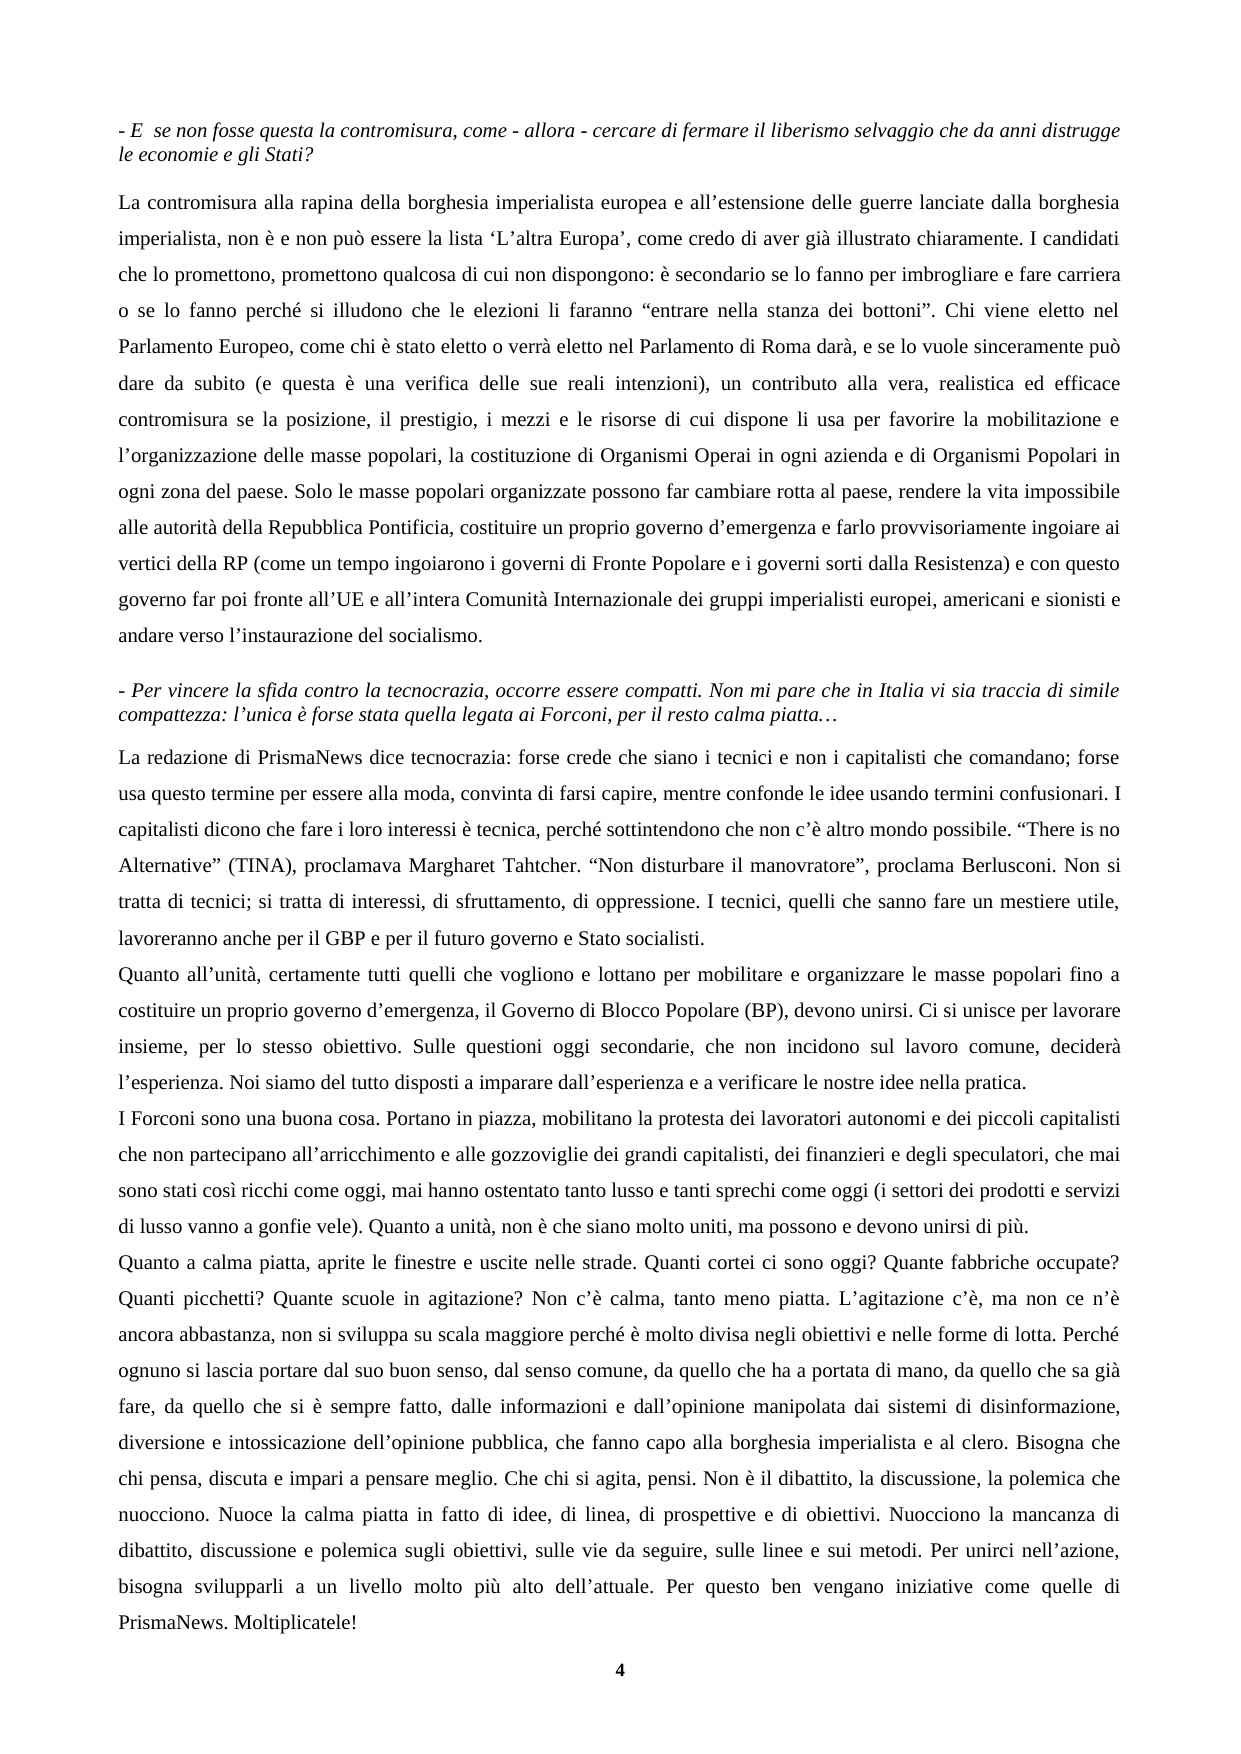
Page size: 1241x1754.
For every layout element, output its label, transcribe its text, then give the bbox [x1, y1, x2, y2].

text La contromisura alla rapina della borghesia imperialista europea e all’estensione delle guerre lanciate dalla borghesia imperialista, non è e non può essere la lista ‘L’altra Europa’, come credo di aver già illustrato chiaramente. I candidati che lo promettono, promettono qualcosa di cui non dispongono: è secondario se lo fanno per imbrogliare e fare carriera o se lo fanno perché si illudono che le elezioni li faranno “entrare nella stanza dei bottoni”. Chi viene eletto nel Parlamento Europeo, come chi è stato eletto o verrà eletto nel Parlamento di Roma darà, e se lo vuole sinceramente può dare da subito (e questa è una verifica delle sue reali intenzioni), un contributo alla vera, realistica ed efficace contromisura se la posizione, il prestigio, i mezzi e le risorse di cui dispone li usa per favorire la mobilitazione e l’organizzazione delle masse popolari, la costituzione di Organismi Operai in ogni azienda e di Organismi Popolari in ogni zona del paese. Solo le masse popolari organizzate possono far cambiare rotta al paese, rendere la vita impossibile alle autorità della Repubblica Pontificia, costituire un proprio governo d’emergenza e farlo provvisoriamente ingoiare ai vertici della RP (come un tempo ingoiarono i governi di Fronte Popolare e i governi sorti dalla Resistenza) e con questo governo far poi fronte all’UE e all’intera Comunità Internazionale dei gruppi imperialisti europei, americani e sionisti e andare verso l’instaurazione del socialismo. [118, 190, 1122, 647]
text - E se non fosse questa la contromisura, come - allora - cercare di fermare il liberismo selvaggio che da anni distrugge le economie e gli Stati? [118, 118, 1122, 166]
text Quanto a calma piatta, aprite le finestre e uscite nelle strade. Quanti cortei ci sono oggi? Quante fabbriche occupate? Quanti picchetti? Quante scuole in agitazione? Non c’è calma, tanto meno piatta. L’agitazione c’è, ma non ce n’è ancora abbastanza, non si sviluppa su scala maggiore perché è molto divisa negli obiettivi e nelle forme di lotta. Perché ognuno si lascia portare dal suo buon senso, dal senso comune, da quello che ha a portata di mano, da quello che sa già fare, da quello che si è sempre fatto, dalle informazioni e dall’opinione manipolata dai sistemi di disinformazione, diversione e intossicazione dell’opinione pubblica, che fanno capo alla borghesia imperialista e al clero. Bisogna che chi pensa, discuta e impari a pensare meglio. Che chi si agita, pensi. Non è il dibattito, la discussione, la polemica che nuocciono. Nuoce la calma piatta in fatto di idee, di linea, di prospettive e di obiettivi. Nuocciono la mancanza di dibattito, discussione e polemica sugli obiettivi, sulle vie da seguire, sulle linee e sui metodi. Per unirci nell’azione, bisogna svilupparli a un livello molto più alto dell’attuale. Per questo ben vengano iniziative come quelle di PrismaNews. Moltiplicatele! [118, 1250, 1122, 1634]
text Quanto all’unità, certamente tutti quelli che vogliono e lottano per mobilitare e organizzare le masse popolari fino a costituire un proprio governo d’emergenza, il Governo di Blocco Popolare (BP), devono unirsi. Ci si unisce per lavorare insieme, per lo stesso obiettivo. Sulle questioni oggi secondarie, che non incidono sul lavoro comune, deciderà l’esperienza. Noi siamo del tutto disposti a imparare dall’esperienza e a verificare le nostre idee nella pratica. [118, 962, 1122, 1094]
text I Forconi sono una buona cosa. Portano in piazza, mobilitano la protesta dei lavoratori autonomi e dei piccoli capitalisti che non partecipano all’arricchimento e alle gozzoviglie dei grandi capitalisti, dei finanzieri e degli speculatori, che mai sono stati così ricchi come oggi, mai hanno ostentato tanto lusso e tanti sprechi come oggi (i settori dei prodotti e servizi di lusso vanno a gonfie vele). Quanto a unità, non è che siano molto uniti, ma possono e devono unirsi di più. [118, 1106, 1122, 1238]
text - Per vincere la sfida contro la tecnocrazia, occorre essere compatti. Non mi pare che in Italia vi sia traccia di simile compattezza: l’unica è forse stata quella legata ai Forconi, per il resto calma piatta… [118, 678, 1122, 726]
text La redazione di PrismaNews dice tecnocrazia: forse crede che siano i tecnici e non i capitalisti che comandano; forse usa questo termine per essere alla moda, convinta di farsi capire, mentre confonde le idee usando termini confusionari. I capitalisti dicono che fare i loro interessi è tecnica, perché sottintendono che non c’è altro mondo possibile. “There is no Alternative” (TINA), proclamava Margharet Tahtcher. “Non disturbare il manovratore”, proclama Berlusconi. Non si tratta di tecnici; si tratta di interessi, di sfruttamento, di oppressione. I tecnici, quelli che sanno fare un mestiere utile, lavoreranno anche per il GBP e per il futuro governo e Stato socialisti. [118, 745, 1122, 949]
